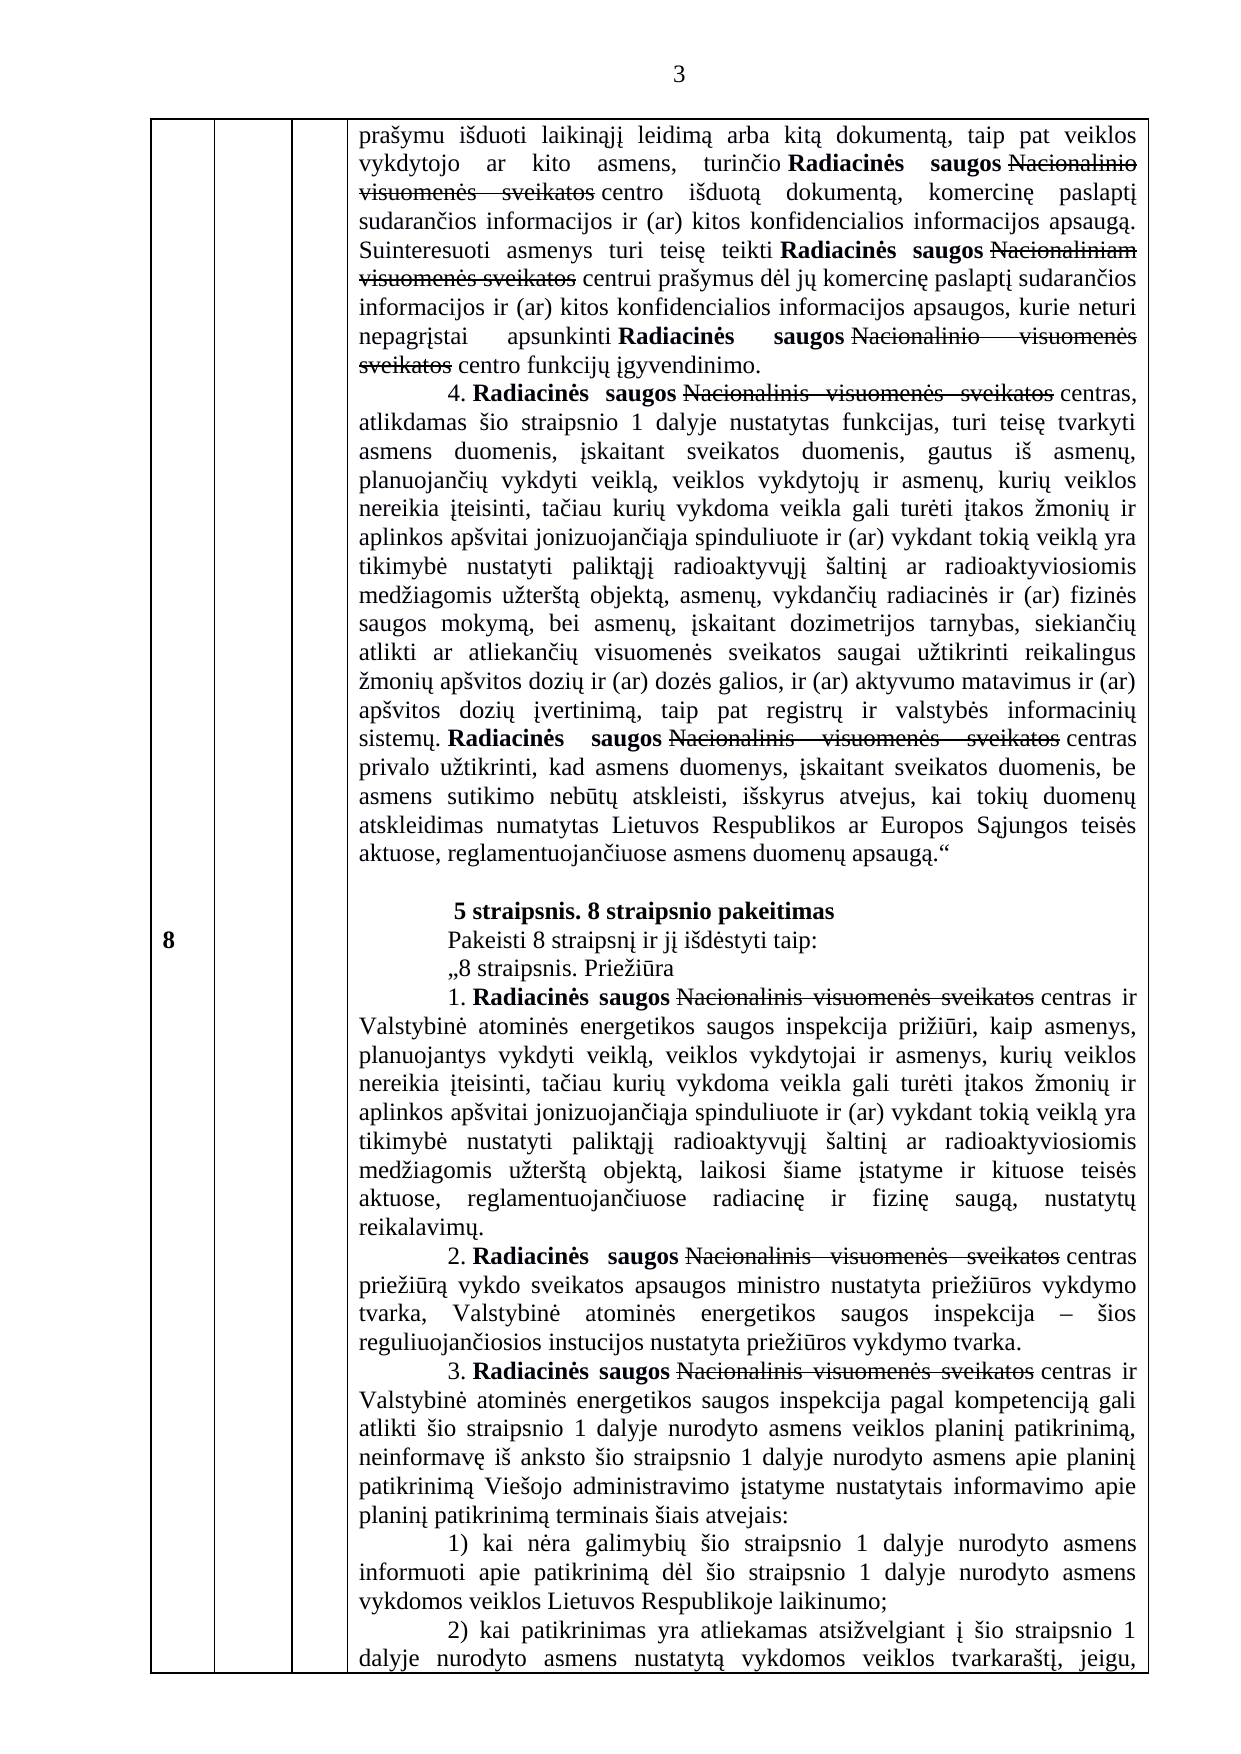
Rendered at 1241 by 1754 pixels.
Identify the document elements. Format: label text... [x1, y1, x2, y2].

table_cell [215, 120, 291, 1672]
table_cell 8 [152, 120, 214, 1672]
table_cell [293, 120, 347, 1672]
table_cell prašymu išduoti laikinąjį leidimą arba kitą dokumentą, taip pat veiklos vykdytojo ar kito asmens, turinčio Radiacinės saugos Nacionalinio visuomenės sveikatos centro išduotą dokumentą, komercinę paslaptį sudarančios informacijos ir (ar) kitos konfidencialios informacijos apsaugą. Suinteresuoti asmenys turi teisę teikti Radiacinės saugos Nacionaliniam visuomenės sveikatos centrui prašymus dėl jų komercinę paslaptį sudarančios informacijos ir (ar) kitos konfidencialios informacijos apsaugos, kurie neturi nepagrįstai apsunkinti Radiacinės saugos Nacionalinio visuomenės sveikatos centro funkcijų įgyvendinimo. 4. Radiacinės saugos Nacionalinis visuomenės sveikatos centras, atlikdamas šio straipsnio 1 dalyje nustatytas funkcijas, turi teisę tvarkyti asmens duomenis, įskaitant sveikatos duomenis, gautus iš asmenų, planuojančių vykdyti veiklą, veiklos vykdytojų ir asmenų, kurių veiklos nereikia įteisinti, tačiau kurių vykdoma veikla gali turėti įtakos žmonių ir aplinkos apšvitai jonizuojančiąja spinduliuote ir (ar) vykdant tokią veiklą yra tikimybė nustatyti paliktąjį radioaktyvųjį šaltinį ar radioaktyviosiomis medžiagomis užterštą objektą, asmenų, vykdančių radiacinės ir (ar) fizinės saugos mokymą, bei asmenų, įskaitant dozimetrijos tarnybas, siekiančių atlikti ar atliekančių visuomenės sveikatos saugai užtikrinti reikalingus žmonių apšvitos dozių ir (ar) dozės galios, ir (ar) aktyvumo matavimus ir (ar) apšvitos dozių įvertinimą, taip pat registrų ir valstybės informacinių sistemų. Radiacinės saugos Nacionalinis visuomenės sveikatos centras privalo užtikrinti, kad asmens duomenys, įskaitant sveikatos duomenis, be asmens sutikimo nebūtų atskleisti, išskyrus atvejus, kai tokių duomenų atskleidimas numatytas Lietuvos Respublikos ar Europos Sąjungos teisės aktuose, reglamentuojančiuose asmens duomenų apsaugą.“ 5 straipsnis. 8 straipsnio pakeitimas Pakeisti 8 straipsnį ir jį išdėstyti taip: „8 straipsnis. Priežiūra 1. Radiacinės saugos Nacionalinis visuomenės sveikatos centras ir Valstybinė atominės energetikos saugos inspekcija prižiūri, kaip asmenys, planuojantys vykdyti veiklą, veiklos vykdytojai ir asmenys, kurių veiklos nereikia įteisinti, tačiau kurių vykdoma veikla gali turėti įtakos žmonių ir aplinkos apšvitai jonizuojančiąja spinduliuote ir (ar) vykdant tokią veiklą yra tikimybė nustatyti paliktąjį radioaktyvųjį šaltinį ar radioaktyviosiomis medžiagomis užterštą objektą, laikosi šiame įstatyme ir kituose teisės aktuose, reglamentuojančiuose radiacinę ir fizinę saugą, nustatytų reikalavimų. 2. Radiacinės saugos Nacionalinis visuomenės sveikatos centras priežiūrą vykdo sveikatos apsaugos ministro nustatyta priežiūros vykdymo tvarka, Valstybinė atominės energetikos saugos inspekcija – šios reguliuojančiosios instucijos nustatyta priežiūros vykdymo tvarka. 3. Radiacinės saugos Nacionalinis visuomenės sveikatos centras ir Valstybinė atominės energetikos saugos inspekcija pagal kompetenciją gali atlikti šio straipsnio 1 dalyje nurodyto asmens veiklos planinį patikrinimą, neinformavę iš anksto šio straipsnio 1 dalyje nurodyto asmens apie planinį patikrinimą Viešojo administravimo įstatyme nustatytais informavimo apie planinį patikrinimą terminais šiais atvejais: 1) kai nėra galimybių šio straipsnio 1 dalyje nurodyto asmens informuoti apie patikrinimą dėl šio straipsnio 1 dalyje nurodyto asmens vykdomos veiklos Lietuvos Respublikoje laikinumo; 2) kai patikrinimas yra atliekamas atsižvelgiant į šio straipsnio 1 dalyje nurodyto asmens nustatytą vykdomos veiklos tvarkaraštį, jeigu, [348, 120, 1148, 1672]
